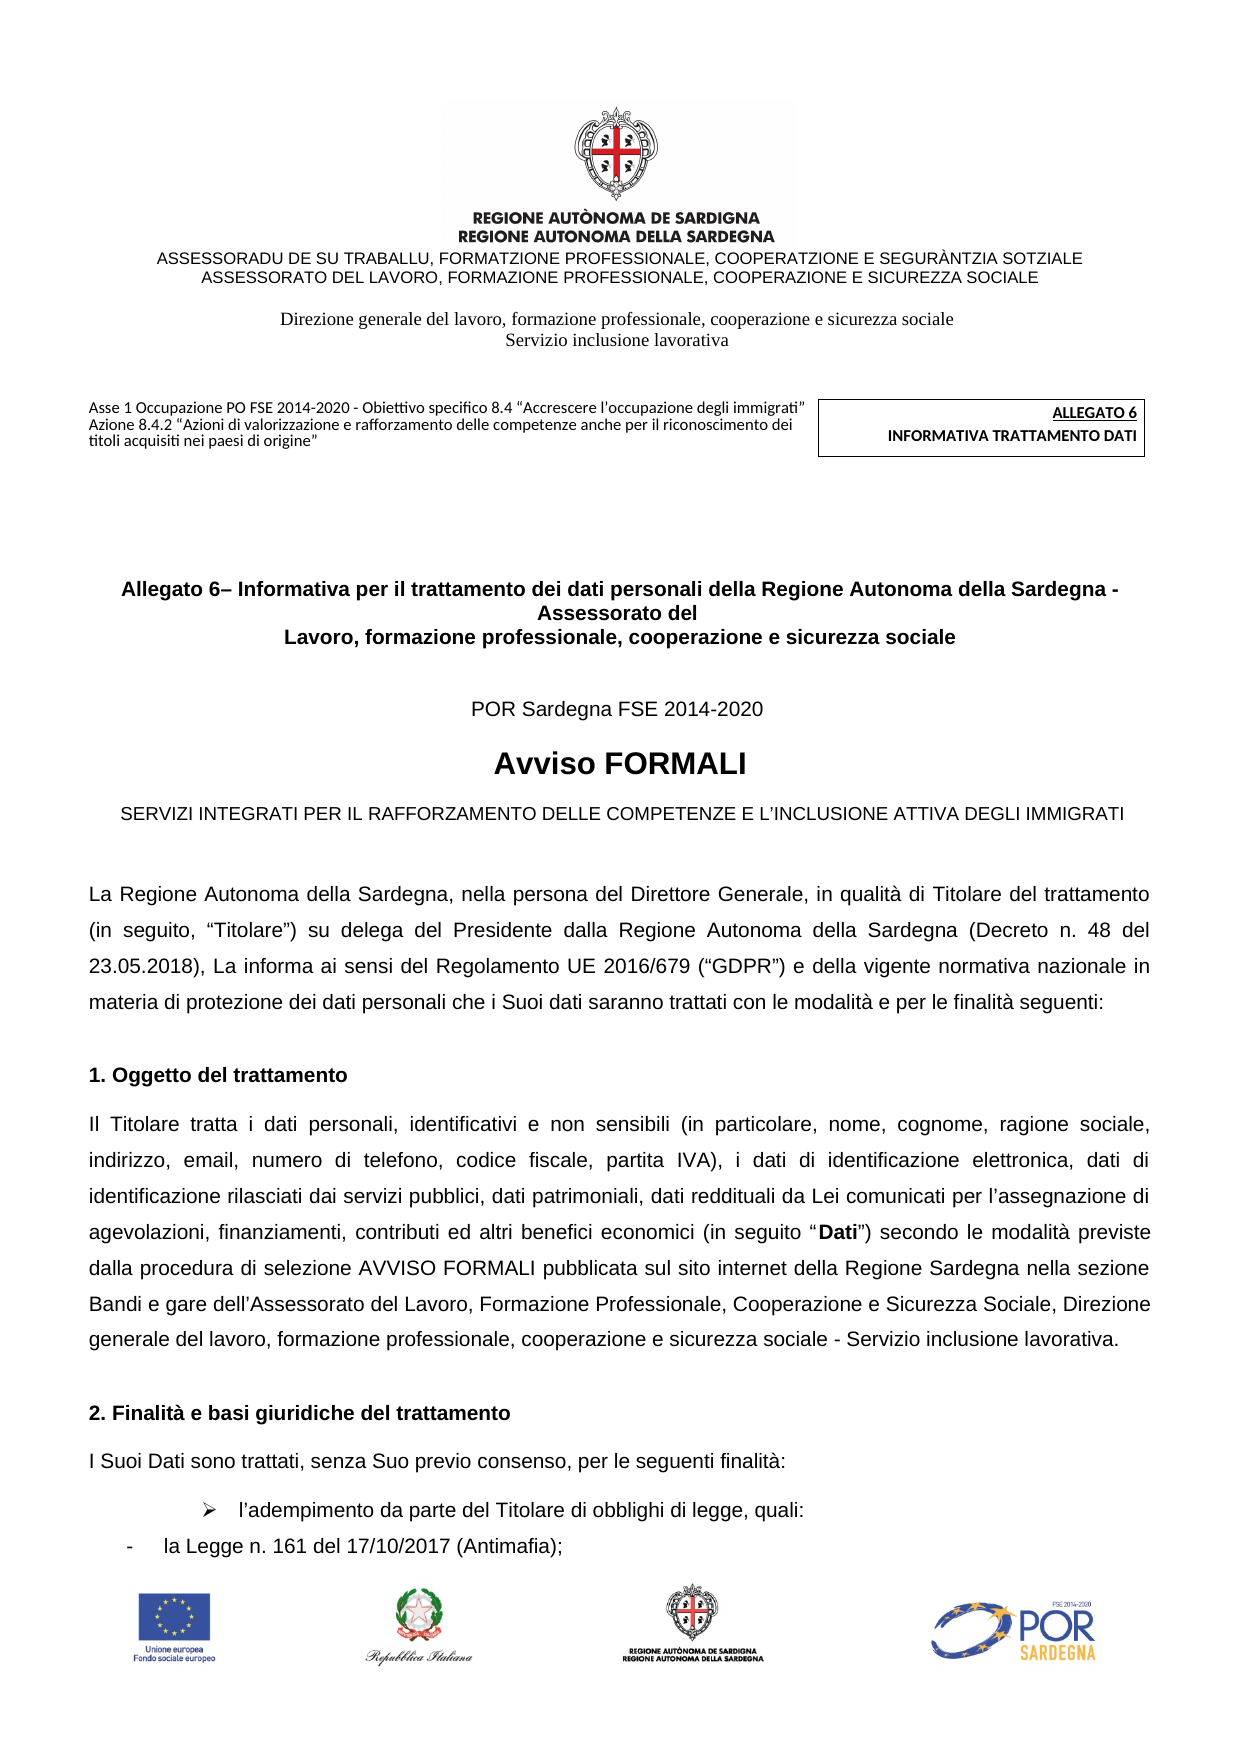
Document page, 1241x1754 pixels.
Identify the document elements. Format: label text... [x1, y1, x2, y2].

text Il Titolare tratta i dati personali, identificativi e non sensibili (in particolare, nome, cognome, ragione sociale, indirizzo, email, numero di telefono, codice fiscale, partita IVA), i dati di identificazione elettronica, dati di identificazione rilasciati dai servizi pubblici, dati patrimoniali, dati reddituali da Lei comunicati per l’assegnazione di agevolazioni, finanziamenti, contributi ed altri benefici economici (in seguito “Dati”) secondo le modalità previste dalla procedura di selezione AVVISO FORMALI pubblicata sul sito internet della Regione Sardegna nella sezione Bandi e gare dell’Assessorato del Lavoro, Formazione Professionale, Cooperazione e Sicurezza Sociale, Direzione generale del lavoro, formazione professionale, cooperazione e sicurezza sociale - Servizio inclusione lavorativa. [89, 1112, 1152, 1351]
text Lavoro, formazione professionale, cooperazione e sicurezza sociale [89, 625, 1152, 649]
text Avviso FORMALI [89, 745, 1152, 781]
text 2. Finalità e basi giuridiche del trattamento [89, 1401, 1152, 1425]
list l’adempimento da parte del Titolare di obblighi di legge, quali: [201, 1498, 1152, 1522]
text 1. Oggetto del trattamento [89, 1063, 1152, 1087]
text POR Sardegna FSE 2014-2020 [89, 697, 1152, 721]
picture [124, 1578, 1116, 1589]
text SERVIZI INTEGRATI PER IL RAFFORZAMENTO DELLE COMPETENZE E L’INCLUSIONE ATTIVA DEGLI IMMIGRATI [89, 802, 1152, 824]
text I Suoi Dati sono trattati, senza Suo previo consenso, per le seguenti finalità: [89, 1449, 1152, 1473]
text La Regione Autonoma della Sardegna, nella persona del Direttore Generale, in qualità di Titolare del trattamento (in seguito, “Titolare”) su delega del Presidente dalla Regione Autonoma della Sardegna (Decreto n. 48 del 23.05.2018), La informa ai sensi del Regolamento UE 2016/679 (“GDPR”) e della vigente normativa nazionale in materia di protezione dei dati personali che i Suoi dati saranno trattati con le modalità e per le finalità seguenti: [89, 882, 1152, 1014]
text Allegato 6– Informativa per il trattamento dei dati personali della Regione Autonoma della Sardegna - Assessorato del [89, 577, 1152, 625]
list la Legge n. 161 del 17/10/2017 (Antimafia); [126, 1534, 1152, 1558]
